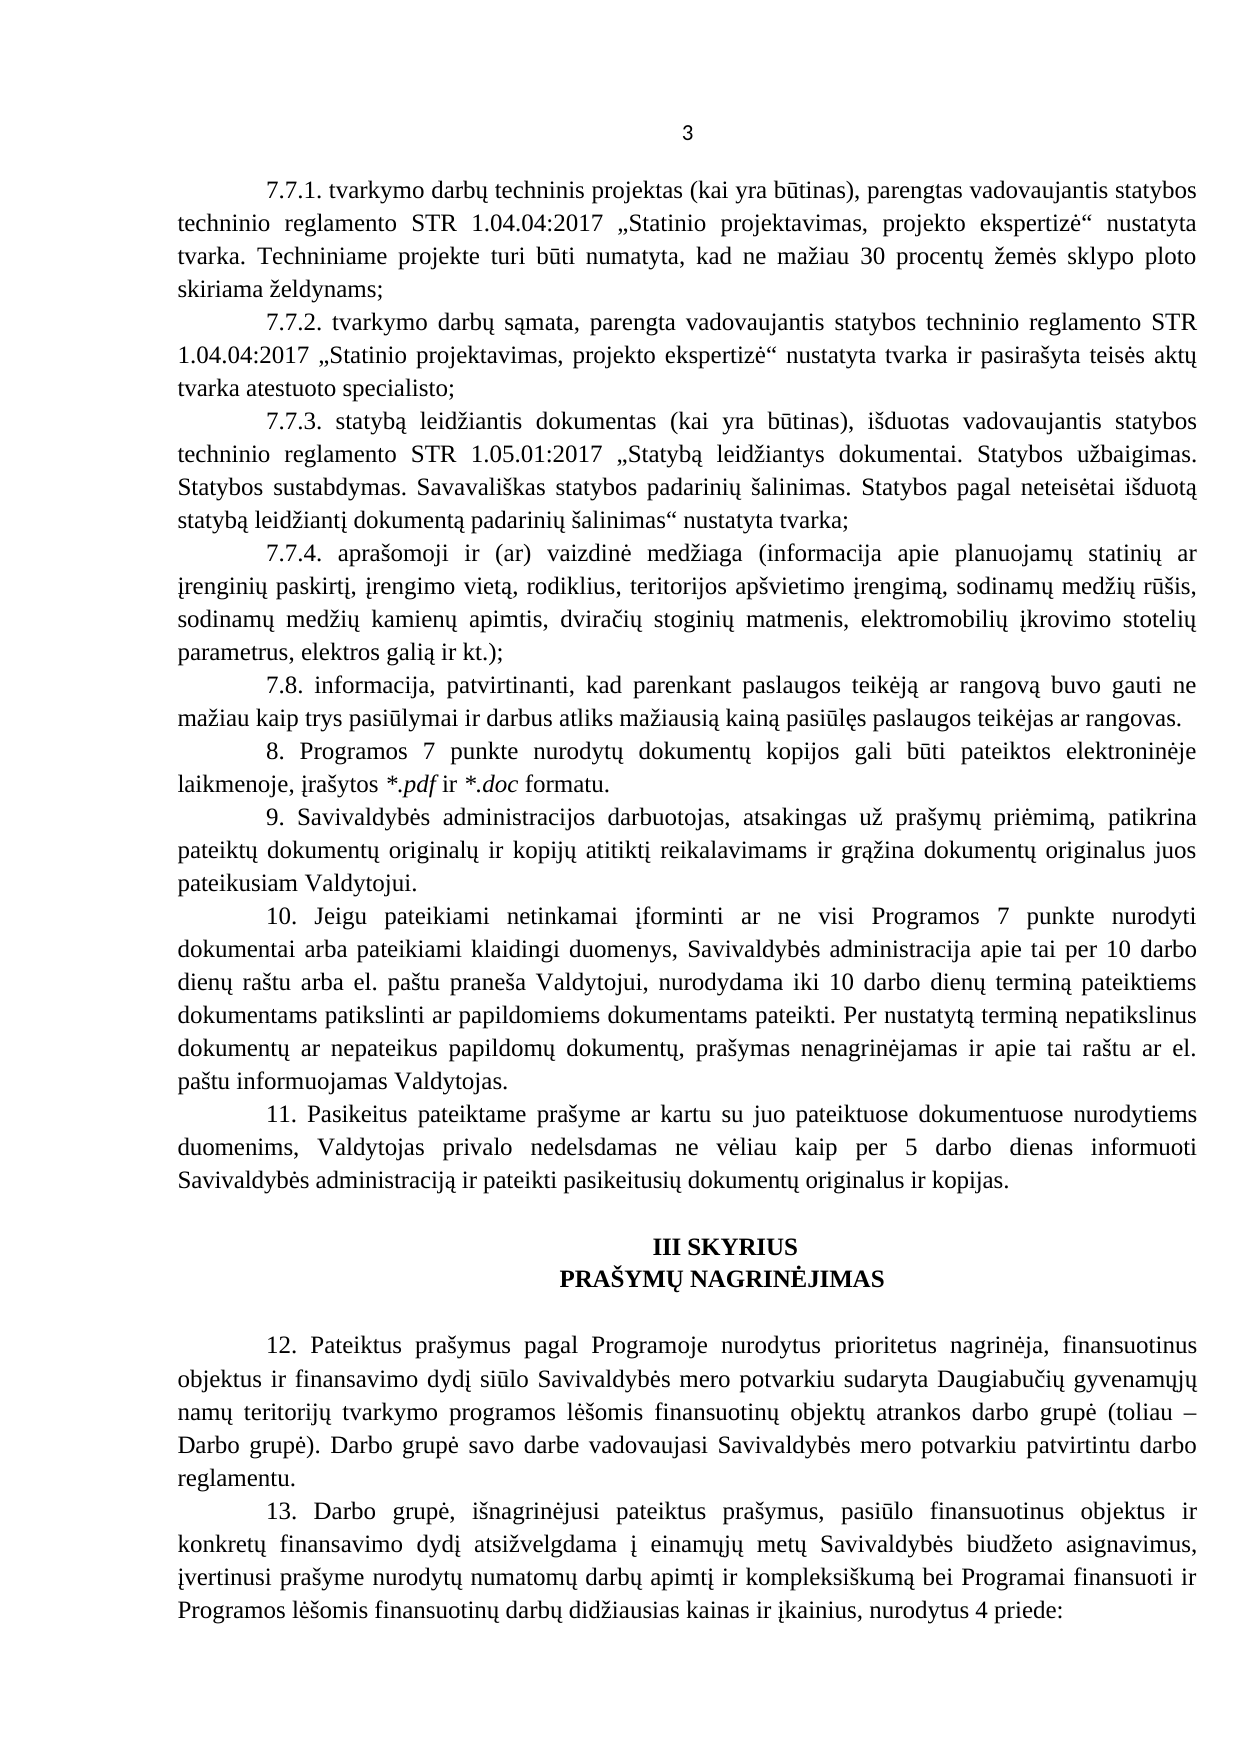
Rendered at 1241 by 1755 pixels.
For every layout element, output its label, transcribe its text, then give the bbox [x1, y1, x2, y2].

text III SKYRIUS [177, 1232, 1198, 1260]
text 7.8. informacija, patvirtinanti, kad parenkant paslaugos teikėją ar rangovą buvo gauti ne mažiau kaip trys pasiūlymai ir darbus atliks mažiausią kainą pasiūlęs paslaugos teikėjas ar rangovas. [177, 670, 1198, 732]
text 9. Savivaldybės administracijos darbuotojas, atsakingas už prašymų priėmimą, patikrina pateiktų dokumentų originalų ir kopijų atitiktį reikalavimams ir grąžina dokumentų originalus juos pateikusiam Valdytojui. [177, 802, 1198, 897]
text 13. Darbo grupė, išnagrinėjusi pateiktus prašymus, pasiūlo finansuotinus objektus ir konkretų finansavimo dydį atsižvelgdama į einamųjų metų Savivaldybės biudžeto asignavimus, įvertinusi prašyme nurodytų numatomų darbų apimtį ir kompleksiškumą bei Programai finansuoti ir Programos lėšomis finansuotinų darbų didžiausias kainas ir įkainius, nurodytus 4 priede: [177, 1496, 1198, 1623]
text PRAŠYMŲ NAGRINĖJIMAS [177, 1264, 1198, 1293]
text 7.7.4. aprašomoji ir (ar) vaizdinė medžiaga (informacija apie planuojamų statinių ar įrenginių paskirtį, įrengimo vietą, rodiklius, teritorijos apšvietimo įrengimą, sodinamų medžių rūšis, sodinamų medžių kamienų apimtis, dviračių stoginių matmenis, elektromobilių įkrovimo stotelių parametrus, elektros galią ir kt.); [177, 538, 1198, 666]
text 12. Pateiktus prašymus pagal Programoje nurodytus prioritetus nagrinėja, finansuotinus objektus ir finansavimo dydį siūlo Savivaldybės mero potvarkiu sudaryta Daugiabučių gyvenamųjų namų teritorijų tvarkymo programos lėšomis finansuotinų objektų atrankos darbo grupė (toliau – Darbo grupė). Darbo grupė savo darbe vadovaujasi Savivaldybės mero potvarkiu patvirtintu darbo reglamentu. [177, 1331, 1198, 1491]
text 10. Jeigu pateikiami netinkamai įforminti ar ne visi Programos 7 punkte nurodyti dokumentai arba pateikiami klaidingi duomenys, Savivaldybės administracija apie tai per 10 darbo dienų raštu arba el. paštu praneša Valdytojui, nurodydama iki 10 darbo dienų terminą pateiktiems dokumentams patikslinti ar papildomiems dokumentams pateikti. Per nustatytą terminą nepatikslinus dokumentų ar nepateikus papildomų dokumentų, prašymas nenagrinėjamas ir apie tai raštu ar el. paštu informuojamas Valdytojas. [177, 901, 1198, 1095]
text 7.7.3. statybą leidžiantis dokumentas (kai yra būtinas), išduotas vadovaujantis statybos techninio reglamento STR 1.05.01:2017 „Statybą leidžiantys dokumentai. Statybos užbaigimas. Statybos sustabdymas. Savavališkas statybos padarinių šalinimas. Statybos pagal neteisėtai išduotą statybą leidžiantį dokumentą padarinių šalinimas“ nustatyta tvarka; [177, 406, 1198, 534]
text 11. Pasikeitus pateiktame prašyme ar kartu su juo pateiktuose dokumentuose nurodytiems duomenims, Valdytojas privalo nedelsdamas ne vėliau kaip per 5 darbo dienas informuoti Savivaldybės administraciją ir pateikti pasikeitusių dokumentų originalus ir kopijas. [177, 1099, 1198, 1194]
text 7.7.1. tvarkymo darbų techninis projektas (kai yra būtinas), parengtas vadovaujantis statybos techninio reglamento STR 1.04.04:2017 „Statinio projektavimas, projekto ekspertizė“ nustatyta tvarka. Techniniame projekte turi būti numatyta, kad ne mažiau 30 procentų žemės sklypo ploto skiriama želdynams; [177, 175, 1198, 303]
text 8. Programos 7 punkte nurodytų dokumentų kopijos gali būti pateiktos elektroninėje laikmenoje, įrašytos *.pdf ir *.doc formatu. [177, 736, 1198, 798]
text 7.7.2. tvarkymo darbų sąmata, parengta vadovaujantis statybos techninio reglamento STR 1.04.04:2017 „Statinio projektavimas, projekto ekspertizė“ nustatyta tvarka ir pasirašyta teisės aktų tvarka atestuoto specialisto; [177, 307, 1198, 402]
